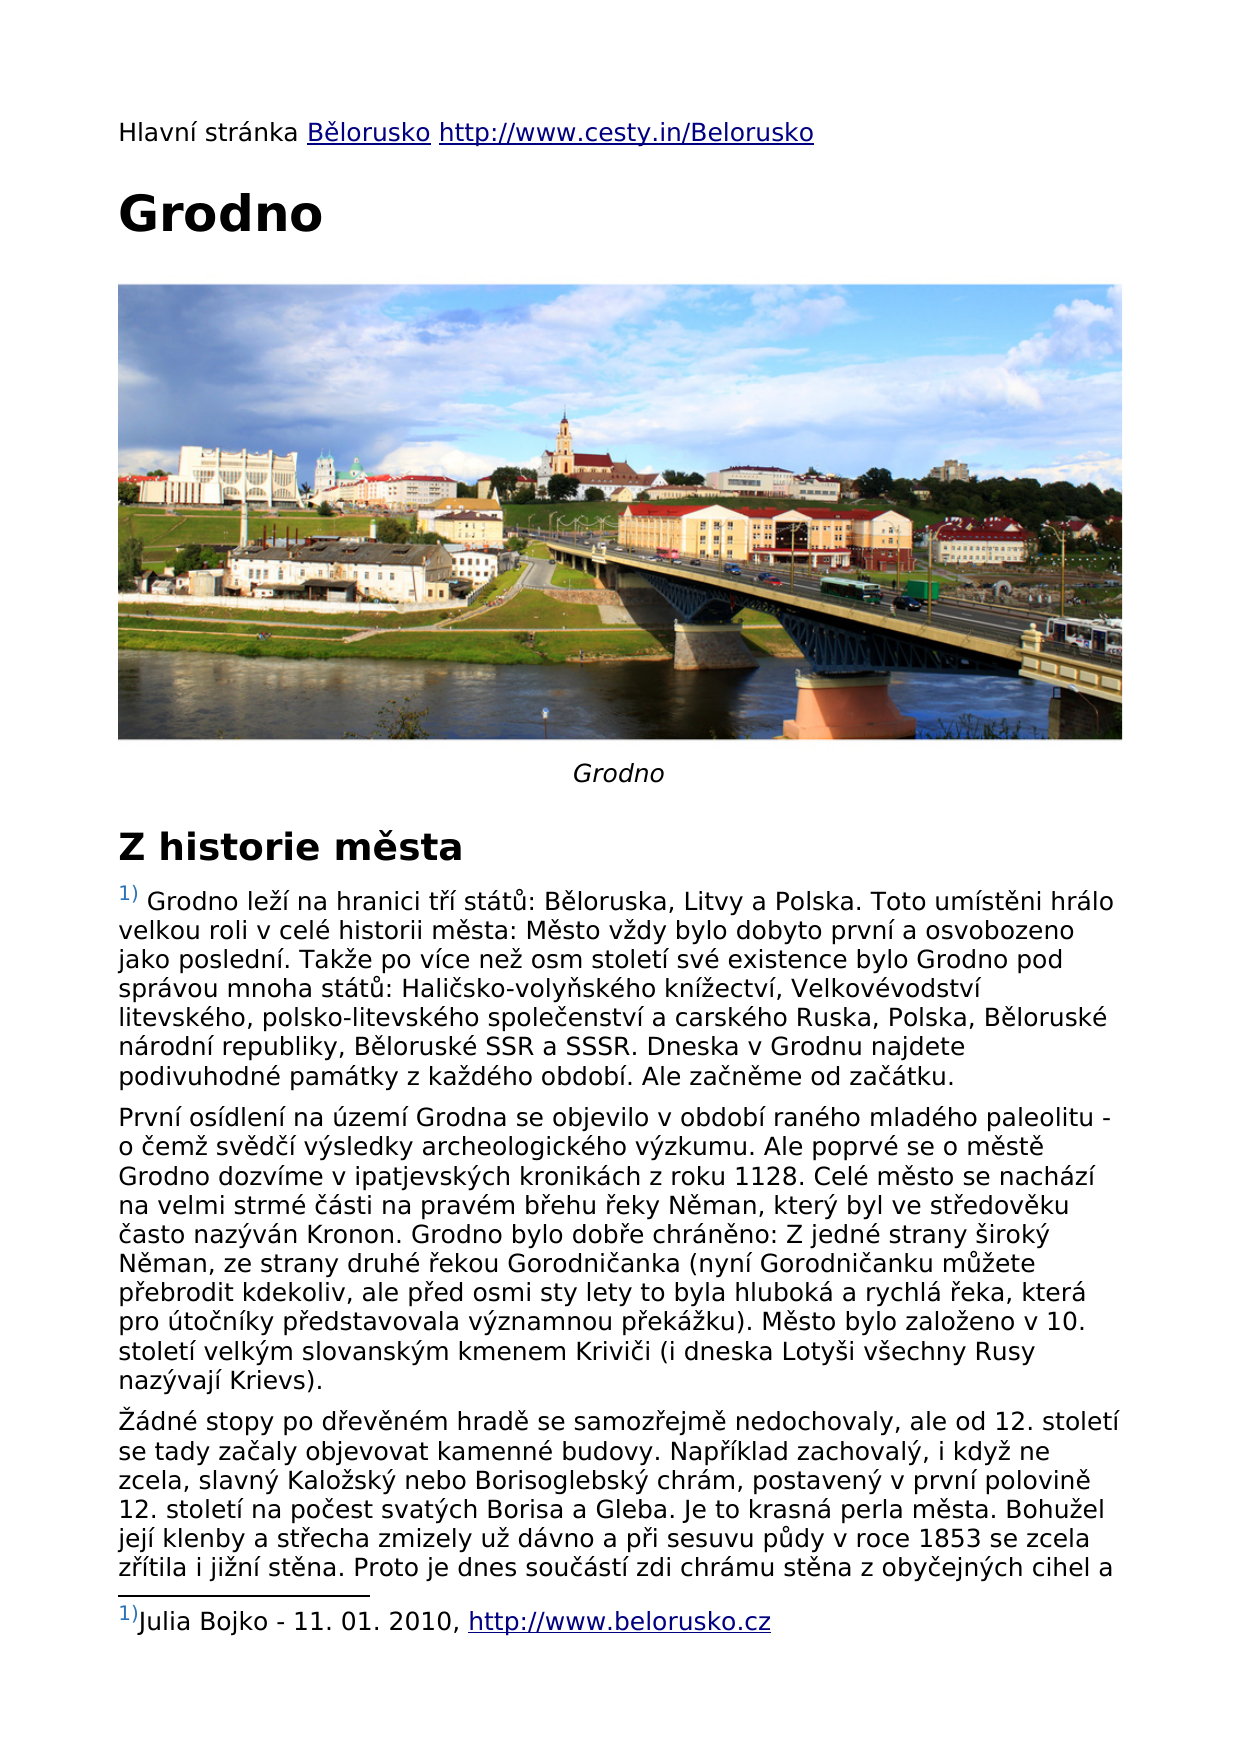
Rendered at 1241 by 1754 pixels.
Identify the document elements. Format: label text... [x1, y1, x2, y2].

subtitle Z historie města [118, 826, 1122, 869]
text Grodno [118, 759, 1122, 788]
text Žádné stopy po dřevěném hradě se samozřejmě nedochovaly, ale od 12. století se tady začaly objevovat kamenné budovy. Například zachovalý, i když ne zcela, slavný Kaložský nebo Borisoglebský chrám, postavený v první polovině 12. století na počest svatých Borisa a Gleba. Je to krasná perla města. Bohužel její klenby a střecha zmizely už dávno a při sesuvu půdy v roce 1853 se zcela zřítila i jižní stěna. Proto je dnes součástí zdi chrámu stěna z obyčejných cihel a [118, 1407, 1122, 1582]
text První osídlení na území Grodna se objevilo v období raného mladého paleolitu - o čemž svědčí výsledky archeologického výzkumu. Ale poprvé se o městě Grodno dozvíme v ipatjevských kronikách z roku 1128. Celé město se nachází na velmi strmé části na pravém břehu řeky Něman, který byl ve středověku často nazýván Kronon. Grodno bylo dobře chráněno: Z jedné strany široký Něman, ze strany druhé řekou Gorodničanka (nyní Gorodničanku můžete přebrodit kdekoliv, ale před osmi sty lety to byla hluboká a rychlá řeka, která pro útočníky představovala významnou překážku). Město bylo založeno v 10. století velkým slovanským kmenem Kriviči (i dneska Lotyši všechny Rusy nazývají Krievs). [118, 1103, 1122, 1395]
text Julia Bojko - 11. 01. 2010, http://www.belorusko.cz [118, 1602, 1122, 1636]
text Hlavní stránka Bělorusko http://www.cesty.in/Belorusko [118, 118, 1122, 147]
subtitle Grodno [118, 185, 1122, 243]
picture [118, 268, 1123, 759]
text Grodno leží na hranici tří států: Běloruska, Litvy a Polska. Toto umístěni hrálo velkou roli v celé historii města: Město vždy bylo dobyto první a osvobozeno jako poslední. Takže po více než osm století své existence bylo Grodno pod správou mnoha států: Haličsko-volyňského knížectví, Velkovévodství litevského, polsko-litevského společenství a carského Ruska, Polska, Běloruské národní republiky, Běloruské SSR a SSSR. Dneska v Grodnu najdete podivuhodné památky z každého období. Ale začněme od začátku. [118, 882, 1122, 1091]
